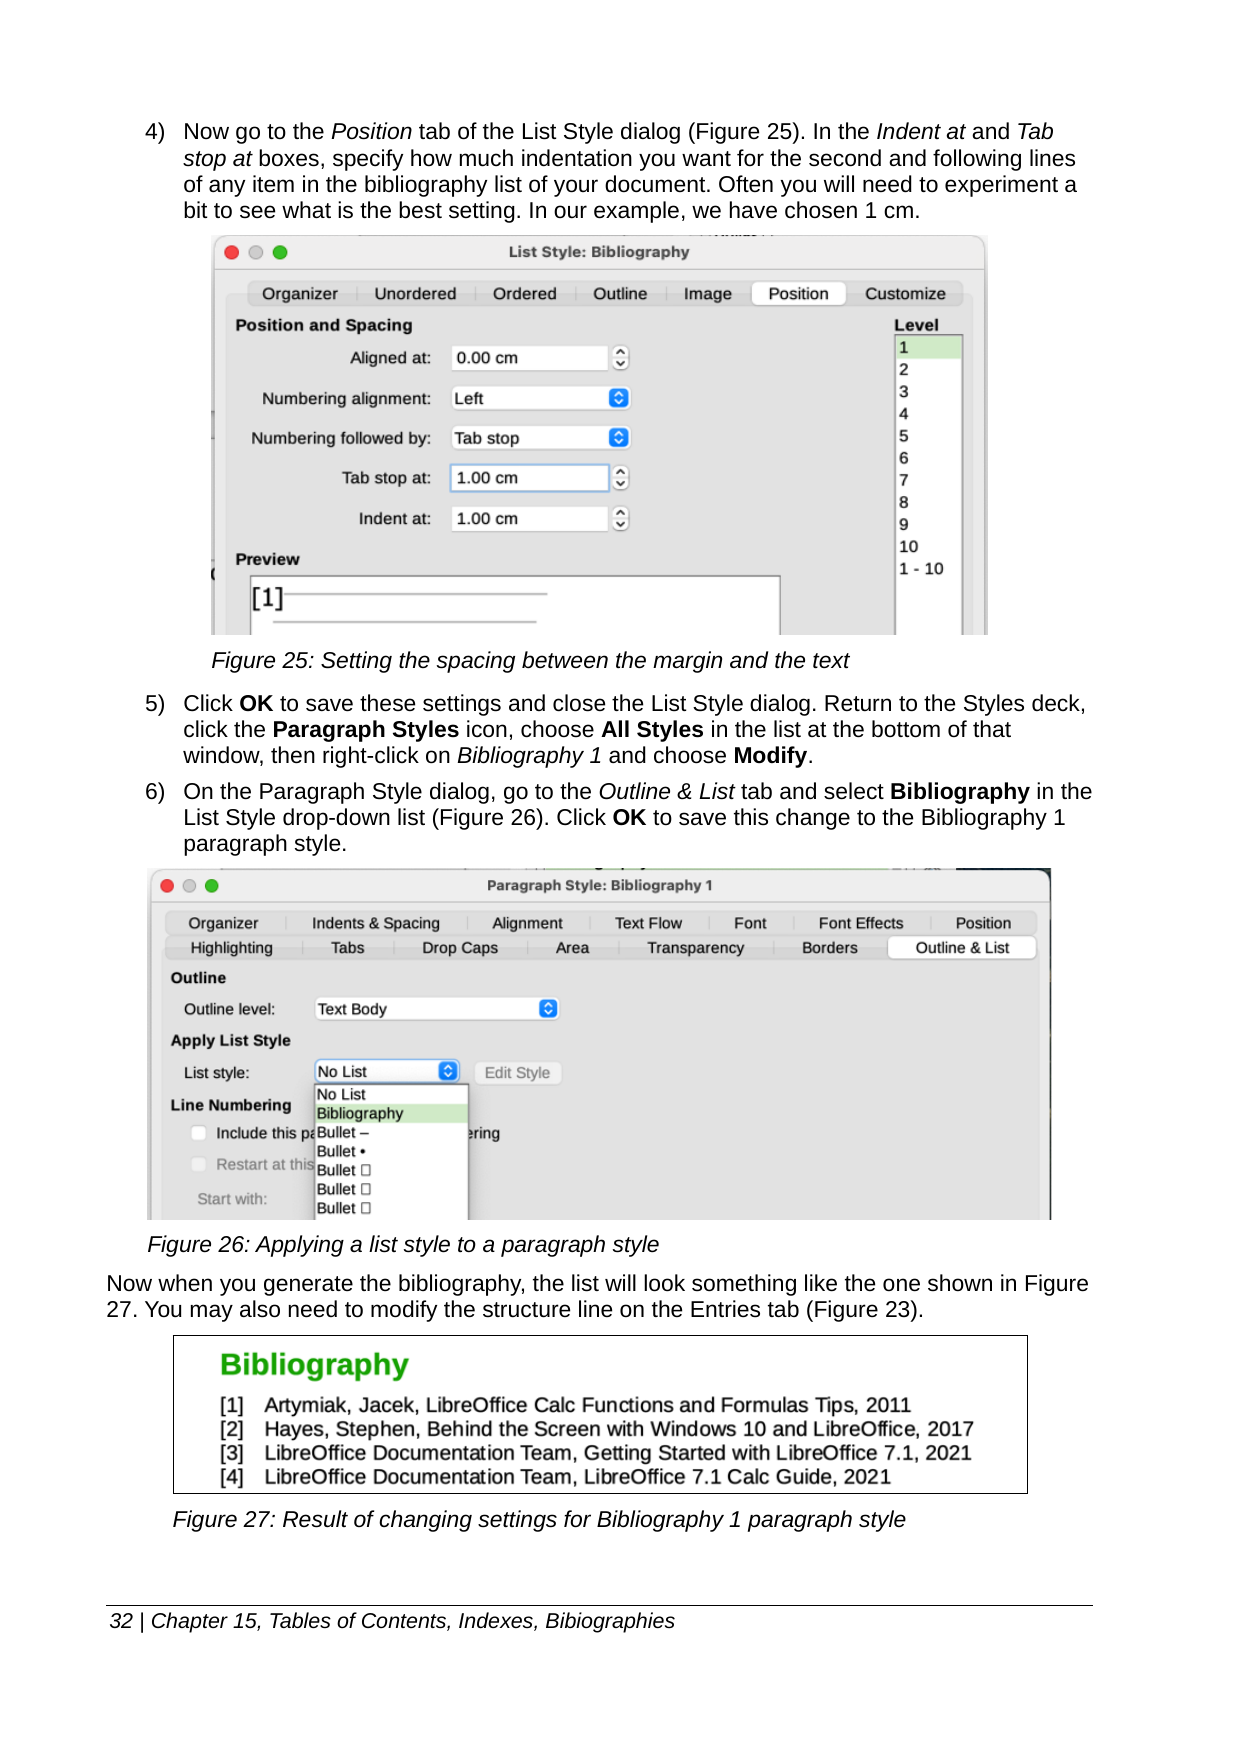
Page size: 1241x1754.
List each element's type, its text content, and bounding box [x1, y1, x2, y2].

text Now when you generate the bibliography, the list will look something like the one shown in Figure 27. You may also need to modify the structure line on the Entries tab (Figure 23). [106, 1269, 1093, 1322]
picture [211, 235, 988, 635]
text Figure 27: Result of changing settings for Bibliography 1 paragraph style [172, 1506, 1027, 1532]
text Figure 26: Applying a list style to a paragraph style [147, 1231, 1052, 1258]
list Now go to the Position tab of the List Style dialog (Figure 25). In the Indent at and Tab stop at boxes, specify how much indentation you want for the second and following lines of any item in the bibliography list of your document. Often you will need to experiment a bit to see what is the best setting. In our example, we have chosen 1 cm. [165, 118, 1093, 223]
list Click OK to save these settings and close the List Style dialog. Return to the Styles deck, click the Paragraph Styles icon, choose All Styles in the list at the bottom of that window, then right-click on Bibliography 1 and choose Modify. [165, 690, 1093, 769]
list On the Paragraph Style dialog, go to the Outline & List tab and select Bibliography in the List Style drop-down list (Figure 26). Click OK to save this change to the Bibliography 1 paragraph style. [165, 778, 1093, 857]
picture [147, 868, 1052, 1220]
text Figure 25: Setting the spacing between the margin and the text [211, 647, 988, 673]
picture [174, 1336, 1027, 1493]
